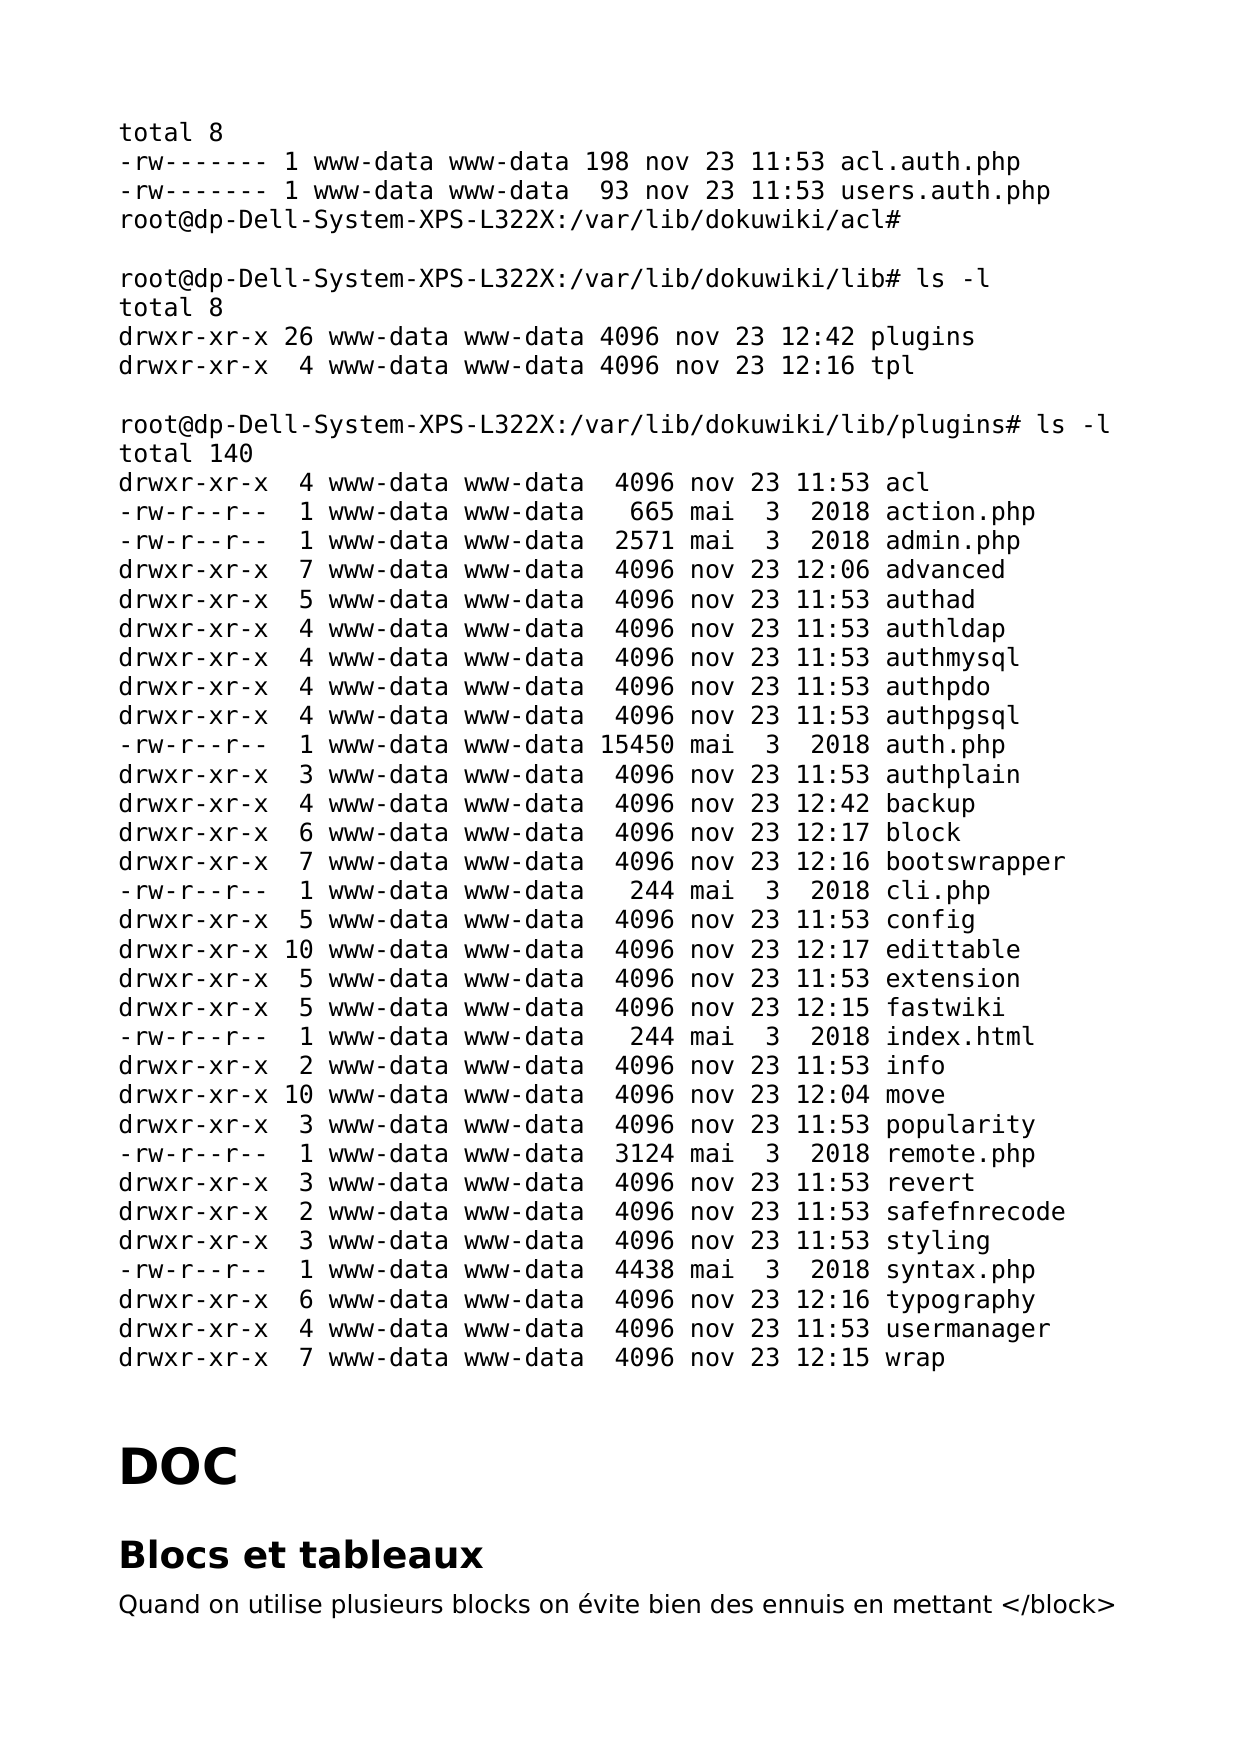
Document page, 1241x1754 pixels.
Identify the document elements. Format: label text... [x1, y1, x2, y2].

text Quand on utilise plusieurs blocks on évite bien des ennuis en mettant </block> [118, 1590, 1122, 1619]
subtitle DOC [118, 1438, 1122, 1496]
text total 8 -rw------- 1 www-data www-data 198 nov 23 11:53 acl.auth.php -rw------- 1 www-data www-data 93 nov 23 11:53 users.auth.php root@dp-Dell-System-XPS-L322X:/var/lib/dokuwiki/acl# root@dp-Dell-System-XPS-L322X:/var/lib/dokuwiki/lib# ls -l total 8 drwxr-xr-x 26 www-data www-data 4096 nov 23 12:42 plugins drwxr-xr-x 4 www-data www-data 4096 nov 23 12:16 tpl root@dp-Dell-System-XPS-L322X:/var/lib/dokuwiki/lib/plugins# ls -l total 140 drwxr-xr-x 4 www-data www-data 4096 nov 23 11:53 acl -rw-r--r-- 1 www-data www-data 665 mai 3 2018 action.php -rw-r--r-- 1 www-data www-data 2571 mai 3 2018 admin.php drwxr-xr-x 7 www-data www-data 4096 nov 23 12:06 advanced drwxr-xr-x 5 www-data www-data 4096 nov 23 11:53 authad drwxr-xr-x 4 www-data www-data 4096 nov 23 11:53 authldap drwxr-xr-x 4 www-data www-data 4096 nov 23 11:53 authmysql drwxr-xr-x 4 www-data www-data 4096 nov 23 11:53 authpdo drwxr-xr-x 4 www-data www-data 4096 nov 23 11:53 authpgsql -rw-r--r-- 1 www-data www-data 15450 mai 3 2018 auth.php drwxr-xr-x 3 www-data www-data 4096 nov 23 11:53 authplain drwxr-xr-x 4 www-data www-data 4096 nov 23 12:42 backup drwxr-xr-x 6 www-data www-data 4096 nov 23 12:17 block drwxr-xr-x 7 www-data www-data 4096 nov 23 12:16 bootswrapper -rw-r--r-- 1 www-data www-data 244 mai 3 2018 cli.php drwxr-xr-x 5 www-data www-data 4096 nov 23 11:53 config drwxr-xr-x 10 www-data www-data 4096 nov 23 12:17 edittable drwxr-xr-x 5 www-data www-data 4096 nov 23 11:53 extension drwxr-xr-x 5 www-data www-data 4096 nov 23 12:15 fastwiki -rw-r--r-- 1 www-data www-data 244 mai 3 2018 index.html drwxr-xr-x 2 www-data www-data 4096 nov 23 11:53 info drwxr-xr-x 10 www-data www-data 4096 nov 23 12:04 move drwxr-xr-x 3 www-data www-data 4096 nov 23 11:53 popularity -rw-r--r-- 1 www-data www-data 3124 mai 3 2018 remote.php drwxr-xr-x 3 www-data www-data 4096 nov 23 11:53 revert drwxr-xr-x 2 www-data www-data 4096 nov 23 11:53 safefnrecode drwxr-xr-x 3 www-data www-data 4096 nov 23 11:53 styling -rw-r--r-- 1 www-data www-data 4438 mai 3 2018 syntax.php drwxr-xr-x 6 www-data www-data 4096 nov 23 12:16 typography drwxr-xr-x 4 www-data www-data 4096 nov 23 11:53 usermanager drwxr-xr-x 7 www-data www-data 4096 nov 23 12:15 wrap [118, 118, 1122, 1401]
subtitle Blocs et tableaux [118, 1534, 1122, 1578]
